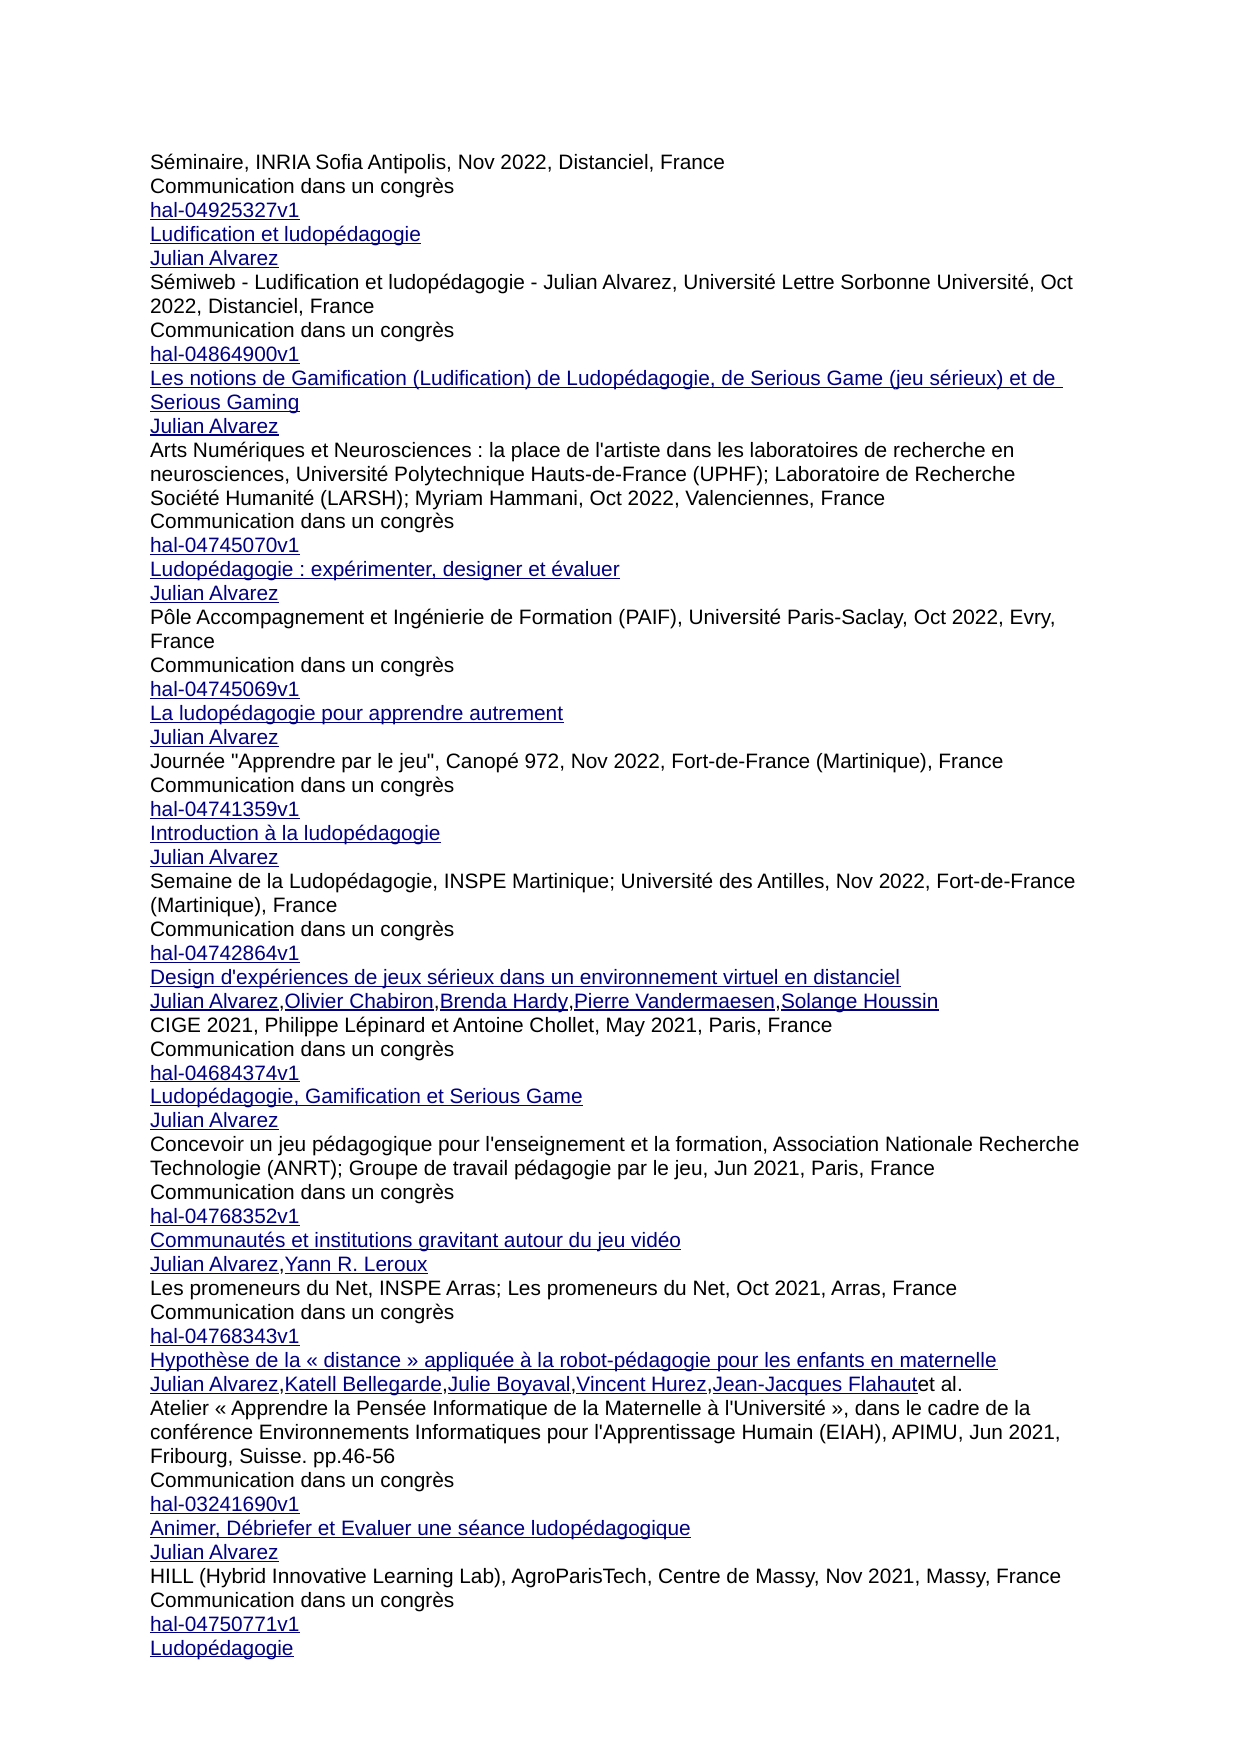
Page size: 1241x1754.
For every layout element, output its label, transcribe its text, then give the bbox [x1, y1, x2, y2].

table_cell Séminaire, INRIA Sofia Antipolis, Nov 2022, Distanciel, France Communication dans un congrès hal-04925327v1 [150, 150, 1090, 222]
table_cell Hypothèse de la « distance » appliquée à la robot-pédagogie pour les enfants en maternelle Julian Alvarez,Katell Bellegarde,Julie Boyaval,Vincent Hurez,Jean-Jacques Flahautet al. Atelier « Apprendre la Pensée Informatique de la Maternelle à l'Université », dans le cadre de la conférence Environnements Informatiques pour l'Apprentissage Humain (EIAH), APIMU, Jun 2021, Fribourg, Suisse. pp.46-56 Communication dans un congrès hal-03241690v1 [150, 1348, 1090, 1516]
table_cell La ludopédagogie pour apprendre autrement Julian Alvarez Journée "Apprendre par le jeu", Canopé 972, Nov 2022, Fort-de-France (Martinique), France Communication dans un congrès hal-04741359v1 [150, 701, 1090, 821]
table_cell Ludopédagogie : expérimenter, designer et évaluer Julian Alvarez Pôle Accompagnement et Ingénierie de Formation (PAIF), Université Paris-Saclay, Oct 2022, Evry, France Communication dans un congrès hal-04745069v1 [150, 557, 1090, 701]
table_cell Ludopédagogie, Gamification et Serious Game Julian Alvarez Concevoir un jeu pédagogique pour l'enseignement et la formation, Association Nationale Recherche Technologie (ANRT); Groupe de travail pédagogie par le jeu, Jun 2021, Paris, France Communication dans un congrès hal-04768352v1 [150, 1084, 1090, 1228]
table_cell Introduction à la ludopédagogie Julian Alvarez Semaine de la Ludopédagogie, INSPE Martinique; Université des Antilles, Nov 2022, Fort-de-France (Martinique), France Communication dans un congrès hal-04742864v1 [150, 821, 1090, 964]
table_cell Ludification et ludopédagogie Julian Alvarez Sémiweb - Ludification et ludopédagogie - Julian Alvarez, Université Lettre Sorbonne Université, Oct 2022, Distanciel, France Communication dans un congrès hal-04864900v1 [150, 222, 1090, 366]
table_cell Ludopédagogie [150, 1635, 1090, 1659]
table_cell Design d'expériences de jeux sérieux dans un environnement virtuel en distanciel Julian Alvarez,Olivier Chabiron,Brenda Hardy,Pierre Vandermaesen,Solange Houssin CIGE 2021, Philippe Lépinard et Antoine Chollet, May 2021, Paris, France Communication dans un congrès hal-04684374v1 [150, 965, 1090, 1084]
table_cell Communautés et institutions gravitant autour du jeu vidéo Julian Alvarez,Yann R. Leroux Les promeneurs du Net, INSPE Arras; Les promeneurs du Net, Oct 2021, Arras, France Communication dans un congrès hal-04768343v1 [150, 1228, 1090, 1348]
table_cell Animer, Débriefer et Evaluer une séance ludopédagogique Julian Alvarez HILL (Hybrid Innovative Learning Lab), AgroParisTech, Centre de Massy, Nov 2021, Massy, France Communication dans un congrès hal-04750771v1 [150, 1516, 1090, 1635]
table_cell Les notions de Gamification (Ludification) de Ludopédagogie, de Serious Game (jeu sérieux) et de Serious Gaming Julian Alvarez Arts Numériques et Neurosciences : la place de l'artiste dans les laboratoires de recherche en neurosciences, Université Polytechnique Hauts-de-France (UPHF); Laboratoire de Recherche Société Humanité (LARSH); Myriam Hammani, Oct 2022, Valenciennes, France Communication dans un congrès hal-04745070v1 [150, 366, 1090, 557]
